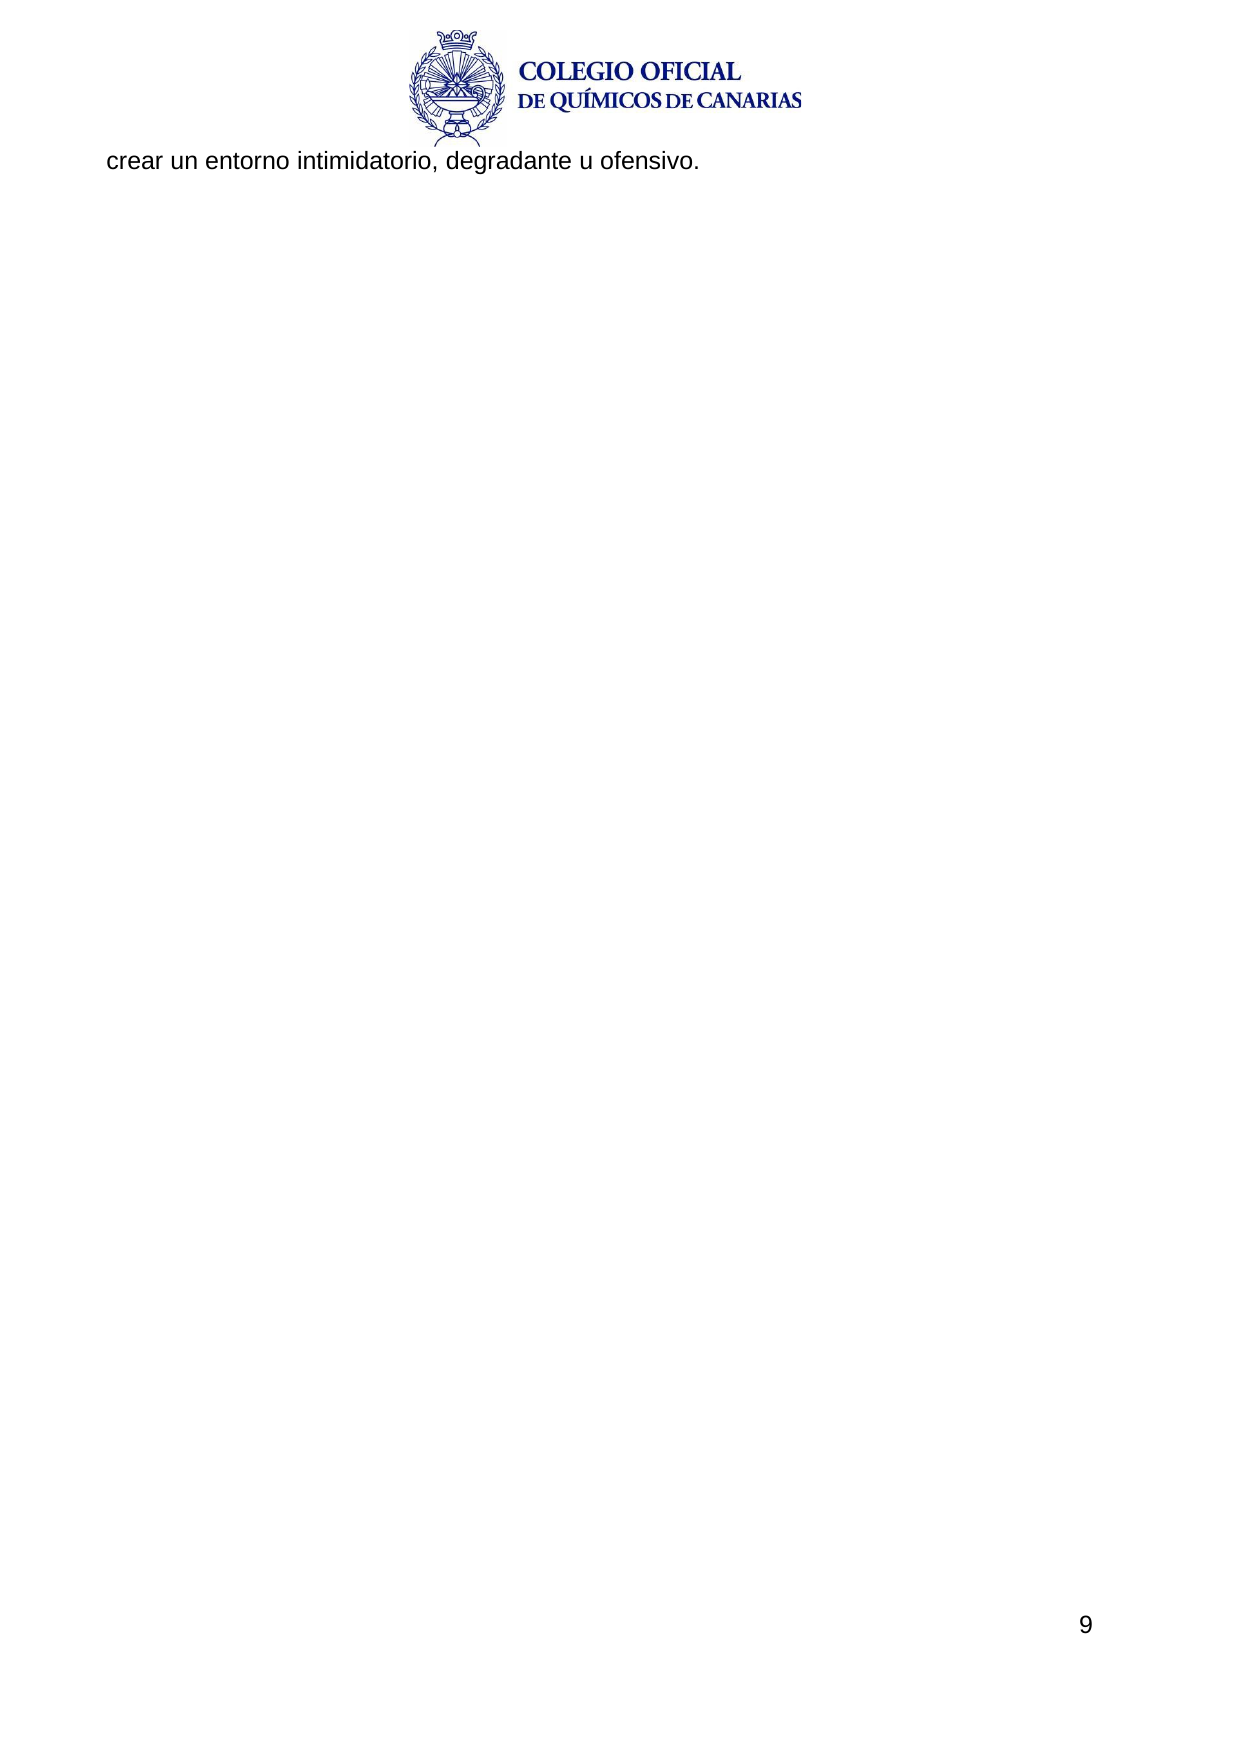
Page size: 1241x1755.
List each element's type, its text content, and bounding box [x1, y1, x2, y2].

text crear un entorno intimidatorio, degradante u ofensivo. [106, 146, 1093, 174]
